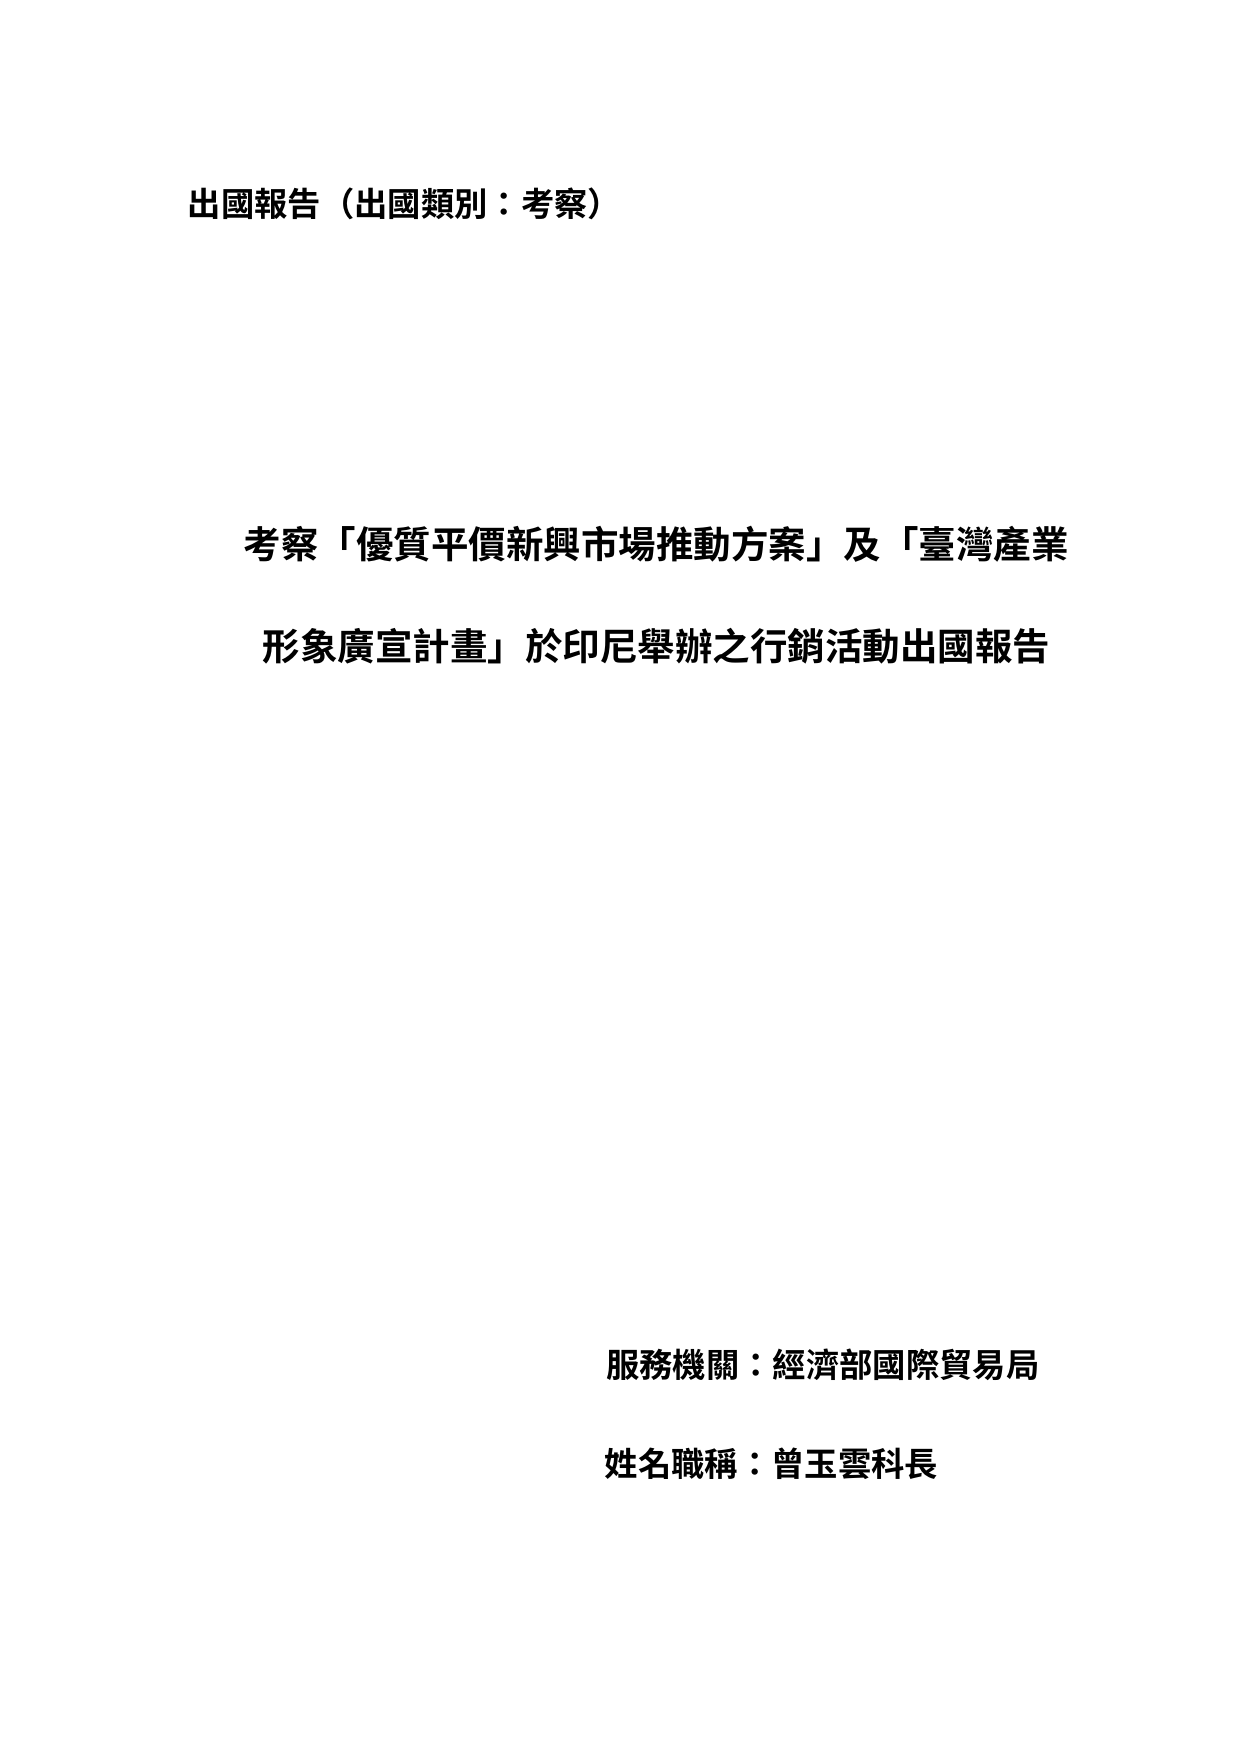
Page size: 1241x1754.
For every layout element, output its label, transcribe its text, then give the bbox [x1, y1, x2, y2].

text 出國報告（出國類別：考察） [187, 164, 1125, 239]
text 姓名職稱：曾玉雲科長 [187, 1424, 1125, 1499]
text 形象廣宣計畫」於印尼舉辦之行銷活動出國報告 [187, 606, 1125, 681]
text 考察「優質平價新興市場推動方案」及「臺灣產業 [187, 504, 1125, 579]
text 服務機關：經濟部國際貿易局 [187, 1325, 1125, 1400]
